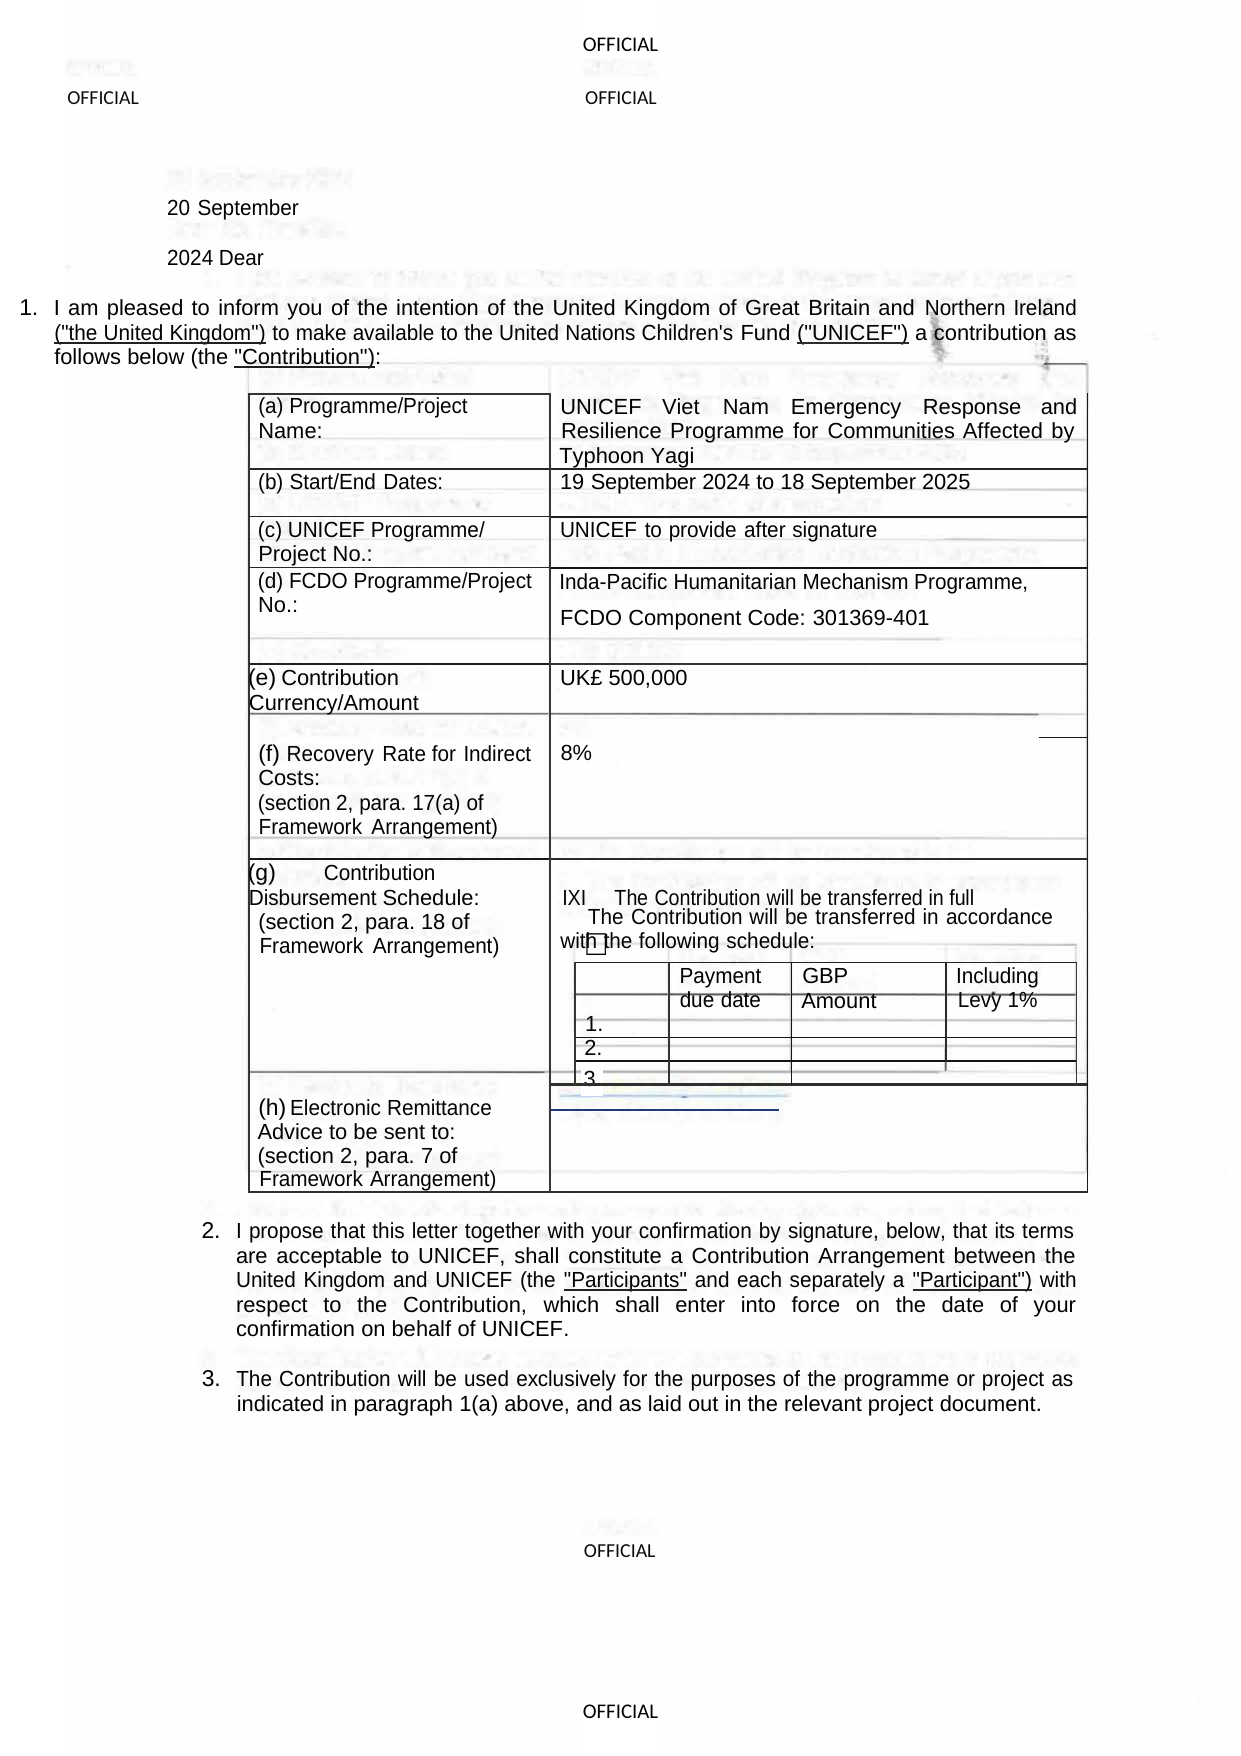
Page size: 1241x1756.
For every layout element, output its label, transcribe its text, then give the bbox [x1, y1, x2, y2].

list 3. [583, 1066, 603, 1083]
list [583, 1086, 603, 1091]
